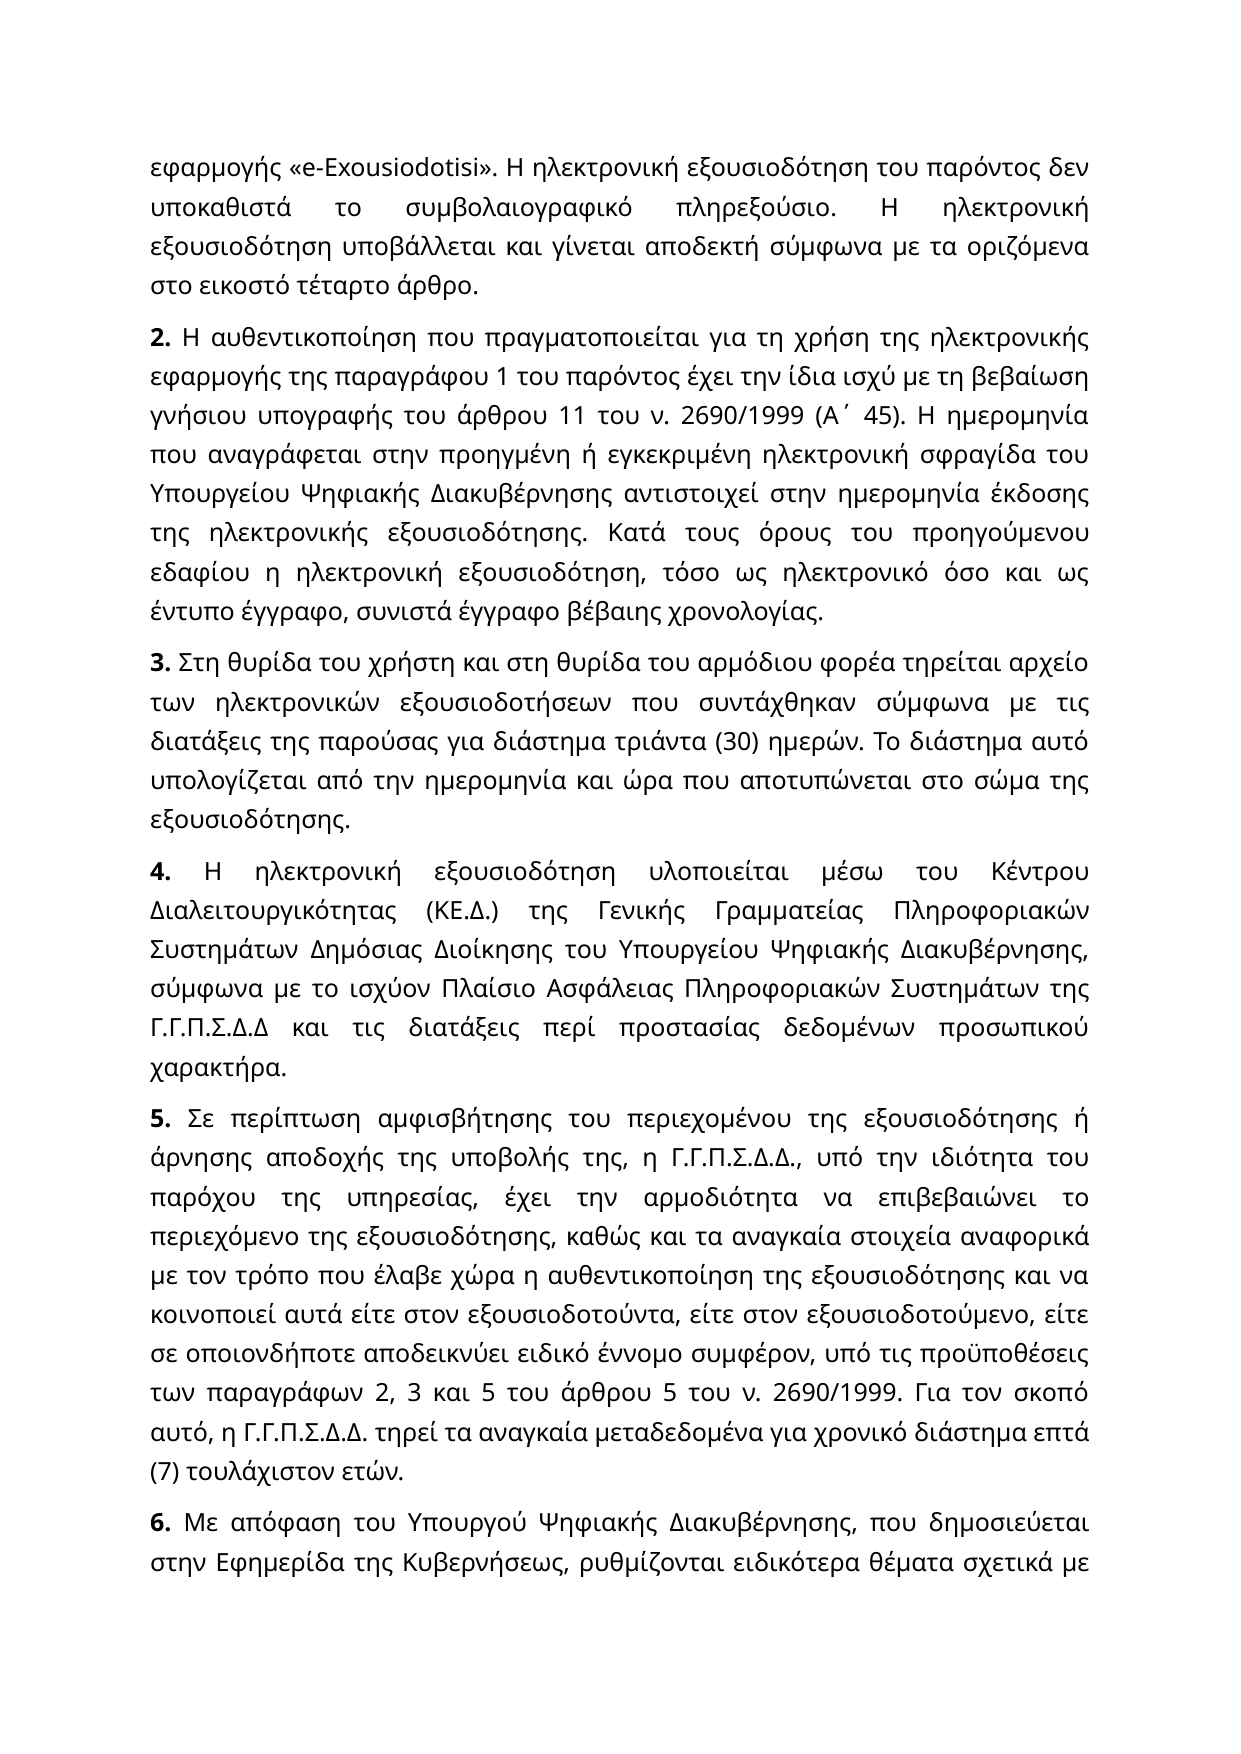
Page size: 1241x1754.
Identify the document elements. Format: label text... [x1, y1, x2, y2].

text 3. Στη θυρίδα του χρήστη και στη θυρίδα του αρμόδιου φορέα τηρείται αρχείο των ηλεκτρονικών εξουσιοδοτήσεων που συντάχθηκαν σύμφωνα με τις διατάξεις της παρούσας για διάστημα τριάντα (30) ημερών. Το διάστημα αυτό υπολογίζεται από την ημερομηνία και ώρα που αποτυπώνεται στο σώμα της εξουσιοδότησης. [150, 645, 1090, 836]
text 5. Σε περίπτωση αμφισβήτησης του περιεχομένου της εξουσιοδότησης ή άρνησης αποδοχής της υποβολής της, η Γ.Γ.Π.Σ.Δ.Δ., υπό την ιδιότητα του παρόχου της υπηρεσίας, έχει την αρμοδιότητα να επιβεβαιώνει το περιεχόμενο της εξουσιοδότησης, καθώς και τα αναγκαία στοιχεία αναφορικά με τον τρόπο που έλαβε χώρα η αυθεντικοποίηση της εξουσιοδότησης και να κοινοποιεί αυτά είτε στον εξουσιοδοτούντα, είτε στον εξουσιοδοτούμενο, είτε σε οποιονδήποτε αποδεικνύει ειδικό έννομο συμφέρον, υπό τις προϋποθέσεις των παραγράφων 2, 3 και 5 του άρθρου 5 του ν. 2690/1999. Για τον σκοπό αυτό, η Γ.Γ.Π.Σ.Δ.Δ. τηρεί τα αναγκαία μεταδεδομένα για χρονικό διάστημα επτά (7) τουλάχιστον ετών. [150, 1101, 1090, 1487]
text 4. Η ηλεκτρονική εξουσιοδότηση υλοποιείται μέσω του Κέντρου Διαλειτουργικότητας (ΚΕ.Δ.) της Γενικής Γραμματείας Πληροφοριακών Συστημάτων Δημόσιας Διοίκησης του Υπουργείου Ψηφιακής Διακυβέρνησης, σύμφωνα με το ισχύον Πλαίσιο Ασφάλειας Πληροφοριακών Συστημάτων της Γ.Γ.Π.Σ.Δ.Δ και τις διατάξεις περί προστασίας δεδομένων προσωπικού χαρακτήρα. [150, 853, 1090, 1083]
text 2. Η αυθεντικοποίηση που πραγματοποιείται για τη χρήση της ηλεκτρονικής εφαρμογής της παραγράφου 1 του παρόντος έχει την ίδια ισχύ με τη βεβαίωση γνήσιου υπογραφής του άρθρου 11 του ν. 2690/1999 (Α΄ 45). Η ημερομηνία που αναγράφεται στην προηγμένη ή εγκεκριμένη ηλεκτρονική σφραγίδα του Υπουργείου Ψηφιακής Διακυβέρνησης αντιστοιχεί στην ημερομηνία έκδοσης της ηλεκτρονικής εξουσιοδότησης. Κατά τους όρους του προηγούμενου εδαφίου η ηλεκτρονική εξουσιοδότηση, τόσο ως ηλεκτρονικό όσο και ως έντυπο έγγραφο, συνιστά έγγραφο βέβαιης χρονολογίας. [150, 319, 1090, 627]
text εφαρμογής «e-Exousiodotisi». Η ηλεκτρονική εξουσιοδότηση του παρόντος δεν υποκαθιστά το συμβολαιογραφικό πληρεξούσιο. Η ηλεκτρονική εξουσιοδότηση υποβάλλεται και γίνεται αποδεκτή σύμφωνα με τα οριζόμενα στο εικοστό τέταρτο άρθρο. [150, 150, 1090, 302]
text 6. Με απόφαση του Υπουργού Ψηφιακής Διακυβέρνησης, που δημοσιεύεται στην Εφημερίδα της Κυβερνήσεως, ρυθμίζονται ειδικότερα θέματα σχετικά με [150, 1505, 1090, 1578]
